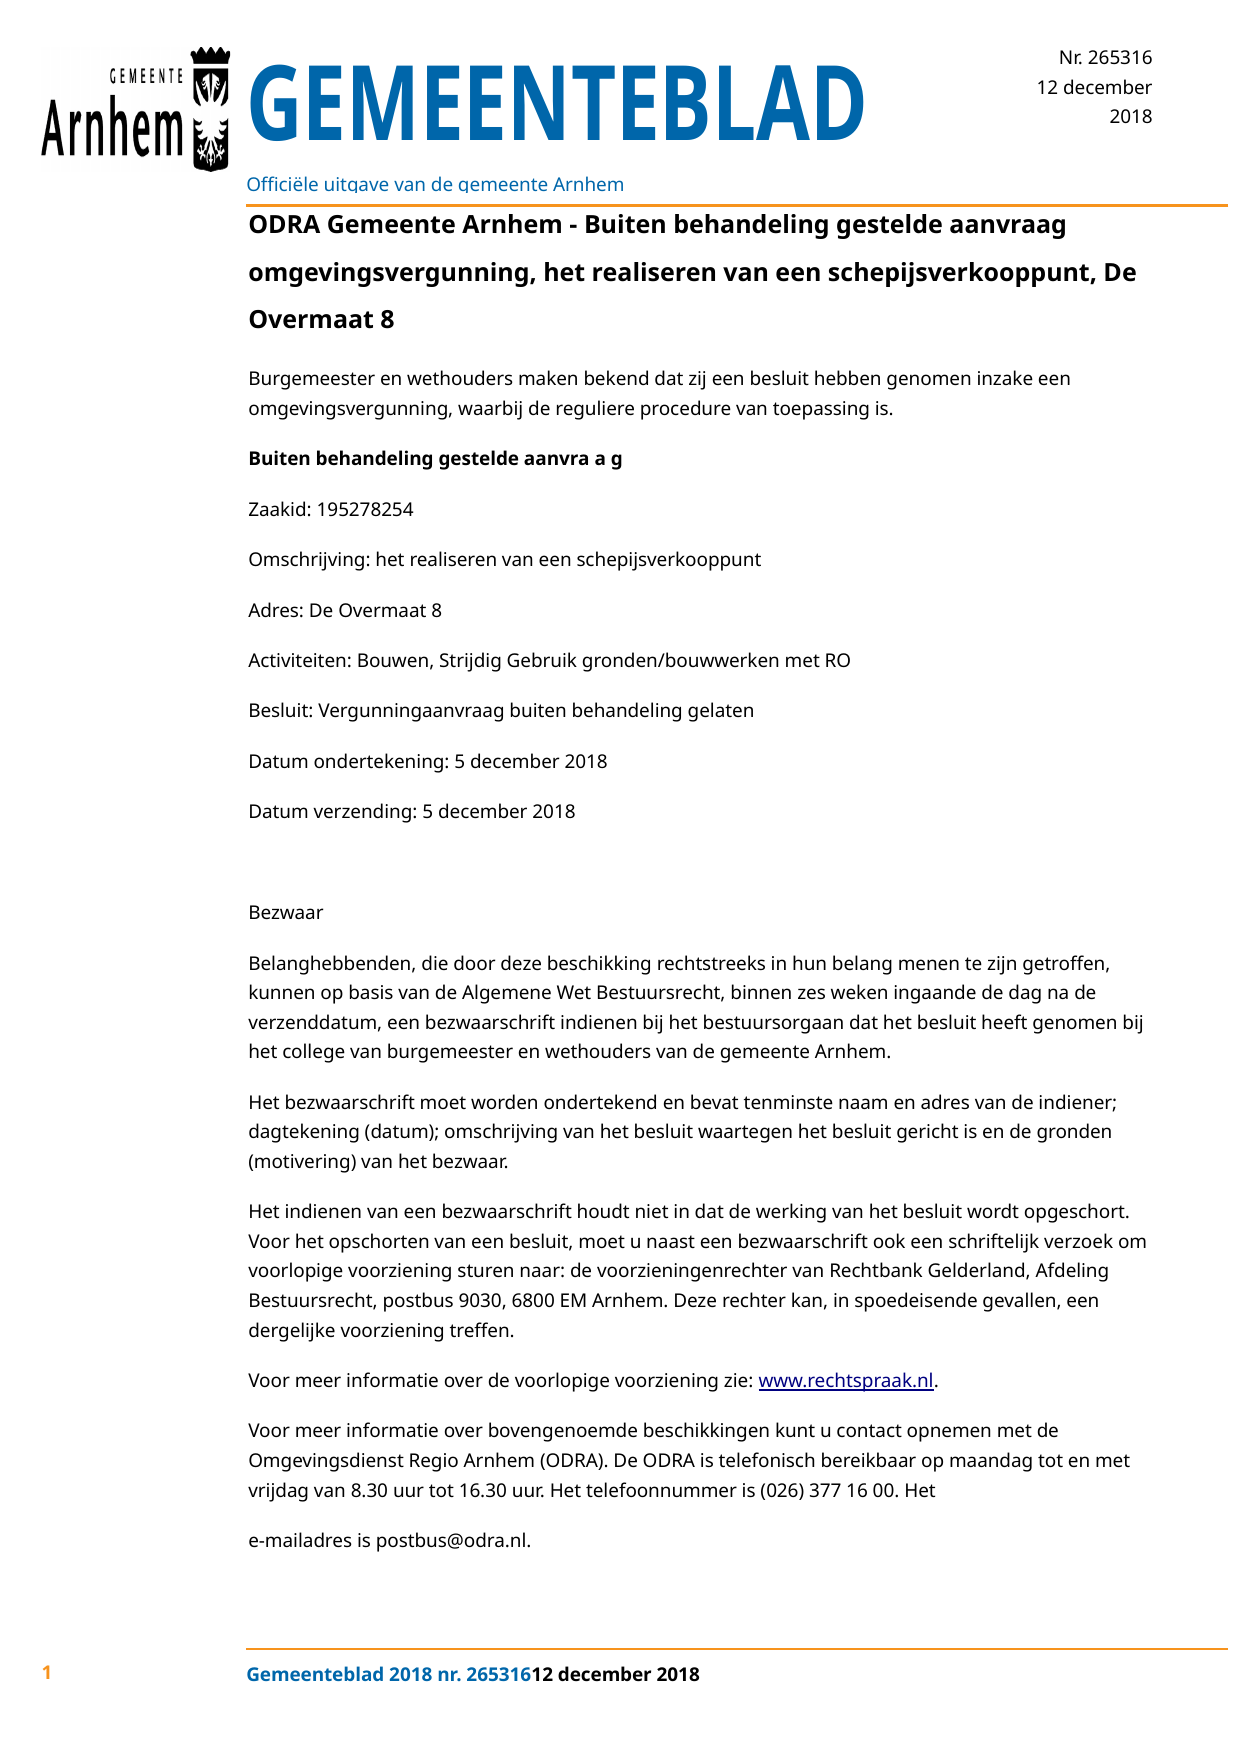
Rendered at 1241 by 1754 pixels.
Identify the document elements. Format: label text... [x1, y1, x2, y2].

text ODRA Gemeente Arnhem - Buiten behandeling gestelde aanvraag omgevingsvergunning, het realiseren van een schepijsverkooppunt, De Overmaat 8 [248, 207, 1152, 336]
text Besluit: Vergunningaanvraag buiten behandeling gelaten [248, 698, 1152, 723]
picture [41, 47, 231, 172]
text Voor meer informatie over bovengenoemde beschikkingen kunt u contact opnemen met de Omgevingsdienst Regio Arnhem (ODRA). De ODRA is telefonisch bereikbaar op maandag tot en met vrijdag van 8.30 uur tot 16.30 uur. Het telefoonnummer is (026) 377 16 00. Het [248, 1418, 1152, 1502]
text Belanghebbenden, die door deze beschikking rechtstreeks in hun belang menen te zijn getroffen, kunnen op basis van de Algemene Wet Bestuursrecht, binnen zes weken ingaande de dag na de verzenddatum, een bezwaarschrift indienen bij het bestuursorgaan dat het besluit heeft genomen bij het college van burgemeester en wethouders van de gemeente Arnhem. [248, 950, 1152, 1064]
text Activiteiten: Bouwen, Strijdig Gebruik gronden/bouwwerken met RO [248, 647, 1152, 673]
text Het bezwaarschrift moet worden ondertekend en bevat tenminste naam en adres van de indiener; dagtekening (datum); omschrijving van het besluit waartegen het besluit gericht is en de gronden (motivering) van het bezwaar. [248, 1089, 1152, 1174]
text Datum ondertekening: 5 december 2018 [248, 748, 1152, 774]
text e-mailadres is postbus@odra.nl. [248, 1527, 1152, 1553]
text Zaakid: 195278254 [248, 496, 1152, 522]
text Het indienen van een bezwaarschrift houdt niet in dat de werking van het besluit wordt opgeschort. Voor het opschorten van een besluit, moet u naast een bezwaarschrift ook een schriftelijk verzoek om voorlopige voorziening sturen naar: de voorzieningenrechter van Rechtbank Gelderland, Afdeling Bestuursrecht, postbus 9030, 6800 EM Arnhem. Deze rechter kan, in spoedeisende gevallen, een dergelijke voorziening treffen. [248, 1198, 1152, 1342]
text Omschrijving: het realiseren van een schepijsverkooppunt [248, 546, 1152, 572]
text Datum verzending: 5 december 2018 [248, 798, 1152, 824]
text Burgemeester en wethouders maken bekend dat zij een besluit hebben genomen inzake een omgevingsvergunning, waarbij de reguliere procedure van toepassing is. [248, 366, 1152, 421]
text Bezwaar [248, 899, 1152, 925]
text Voor meer informatie over de voorlopige voorziening zie: www.rechtspraak.nl. [248, 1367, 1152, 1393]
text Buiten behandeling gestelde aanvra a g [248, 446, 1152, 471]
text Adres: De Overmaat 8 [248, 597, 1152, 622]
